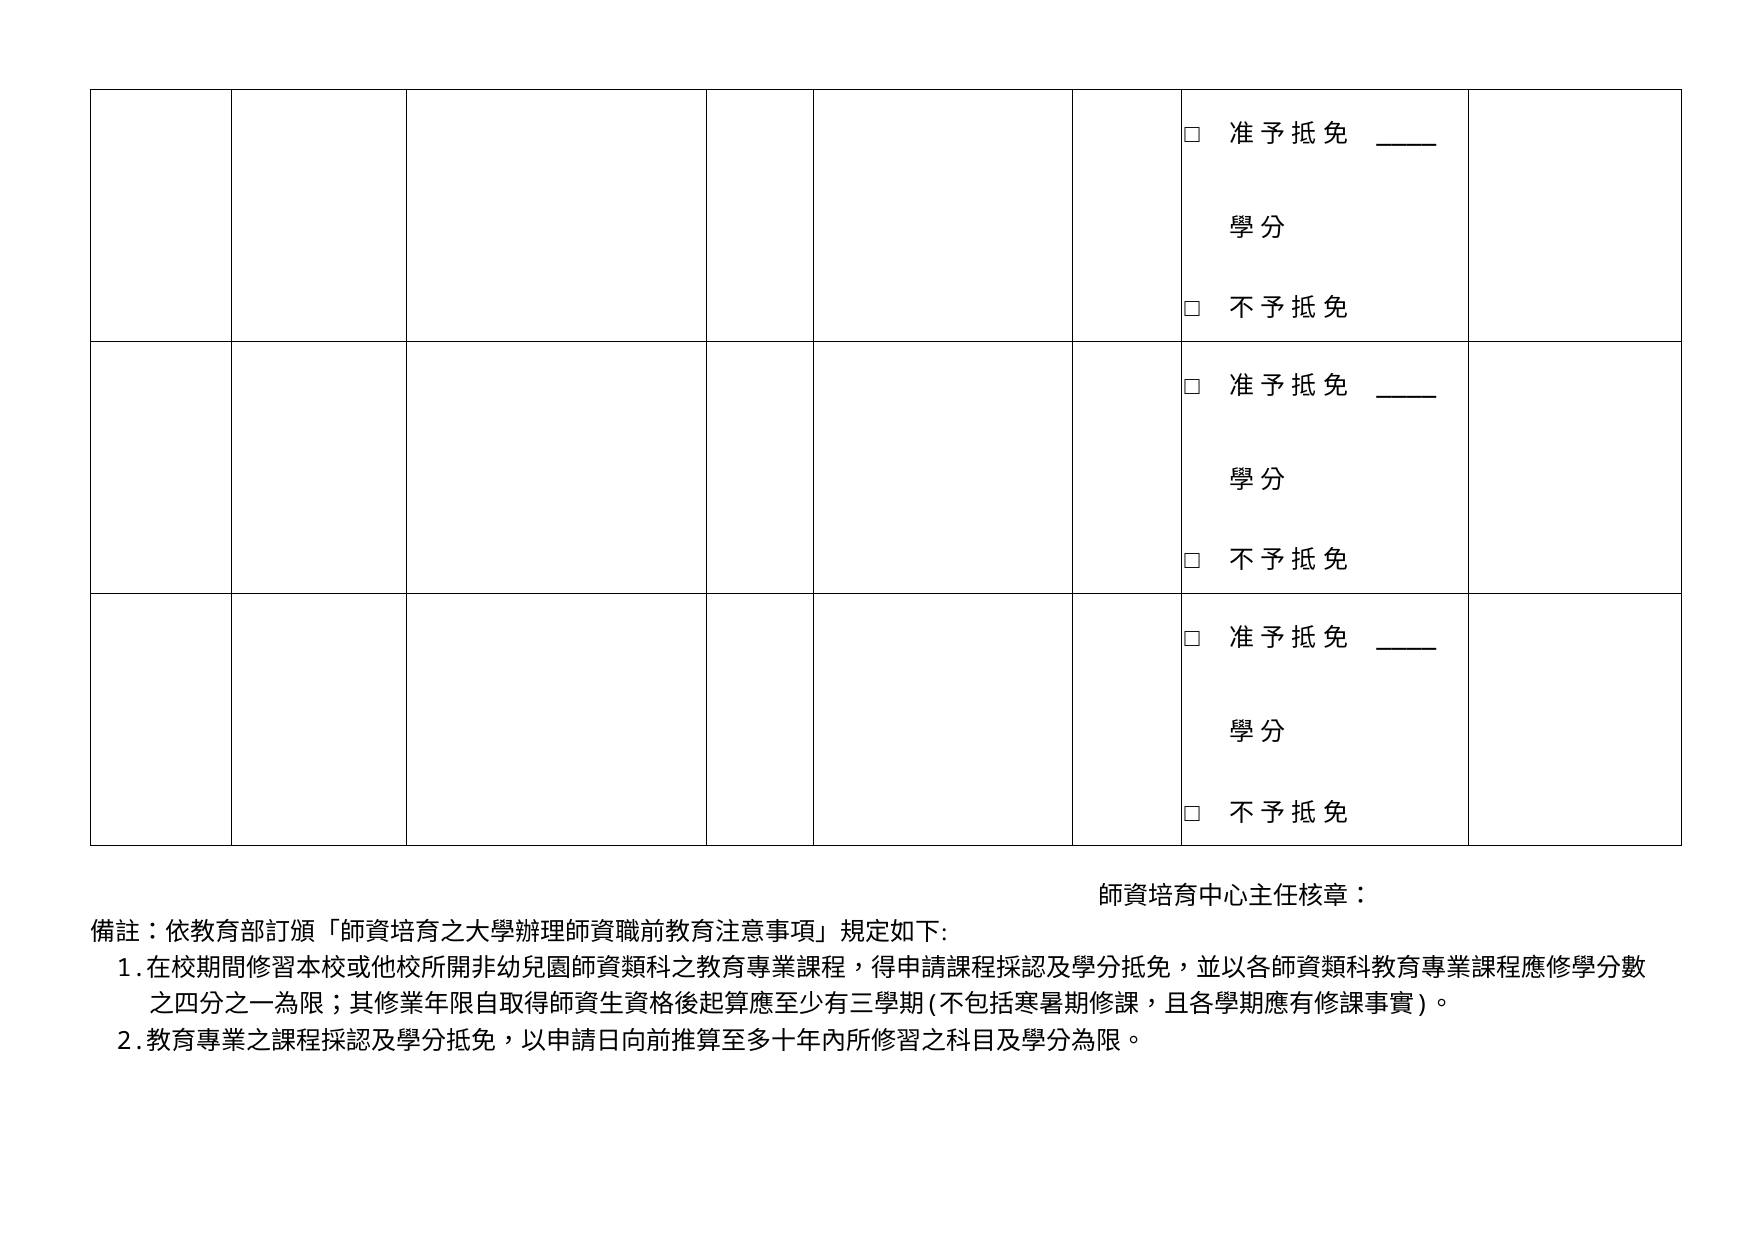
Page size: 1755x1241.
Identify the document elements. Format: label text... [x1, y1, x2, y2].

table_cell [232, 90, 406, 341]
table_cell [1073, 342, 1181, 593]
text 師資培育中心主任核章： [124, 875, 1663, 911]
table_cell [407, 342, 706, 593]
table_cell [814, 90, 1072, 341]
table_cell 准予抵免 ____ 學分 不予抵免 [1182, 90, 1468, 341]
table_cell [232, 594, 406, 845]
table_cell [707, 342, 813, 593]
table_cell [91, 342, 231, 593]
table_cell [1469, 594, 1681, 845]
table_cell [1073, 90, 1181, 341]
table_cell 准予抵免 ____ 學分 不予抵免 [1182, 594, 1468, 845]
text 備註：依教育部訂頒「師資培育之大學辦理師資職前教育注意事項」規定如下: [91, 911, 1663, 948]
table_cell [1469, 342, 1681, 593]
table_cell [91, 594, 231, 845]
text 1.在校期間修習本校或他校所開非幼兒園師資類科之教育專業課程，得申請課程採認及學分抵免，並以各師資類科教育專業課程應修學分數之四分之一為限；其修業年限自取得師資生資格後起算應至少有三學期(不包括寒暑期修課，且各學期應有修課事實)。 [116, 948, 1663, 1020]
table_cell [707, 594, 813, 845]
table_cell [407, 594, 706, 845]
table_cell [814, 594, 1072, 845]
table_cell [91, 90, 231, 341]
table_cell [407, 90, 706, 341]
text 2.教育專業之課程採認及學分抵免，以申請日向前推算至多十年內所修習之科目及學分為限。 [116, 1020, 1663, 1056]
table_cell 准予抵免 ____ 學分 不予抵免 [1182, 342, 1468, 593]
table_cell [814, 342, 1072, 593]
table_cell [707, 90, 813, 341]
table_cell [232, 342, 406, 593]
table_cell [1073, 594, 1181, 845]
table_cell [1469, 90, 1681, 341]
